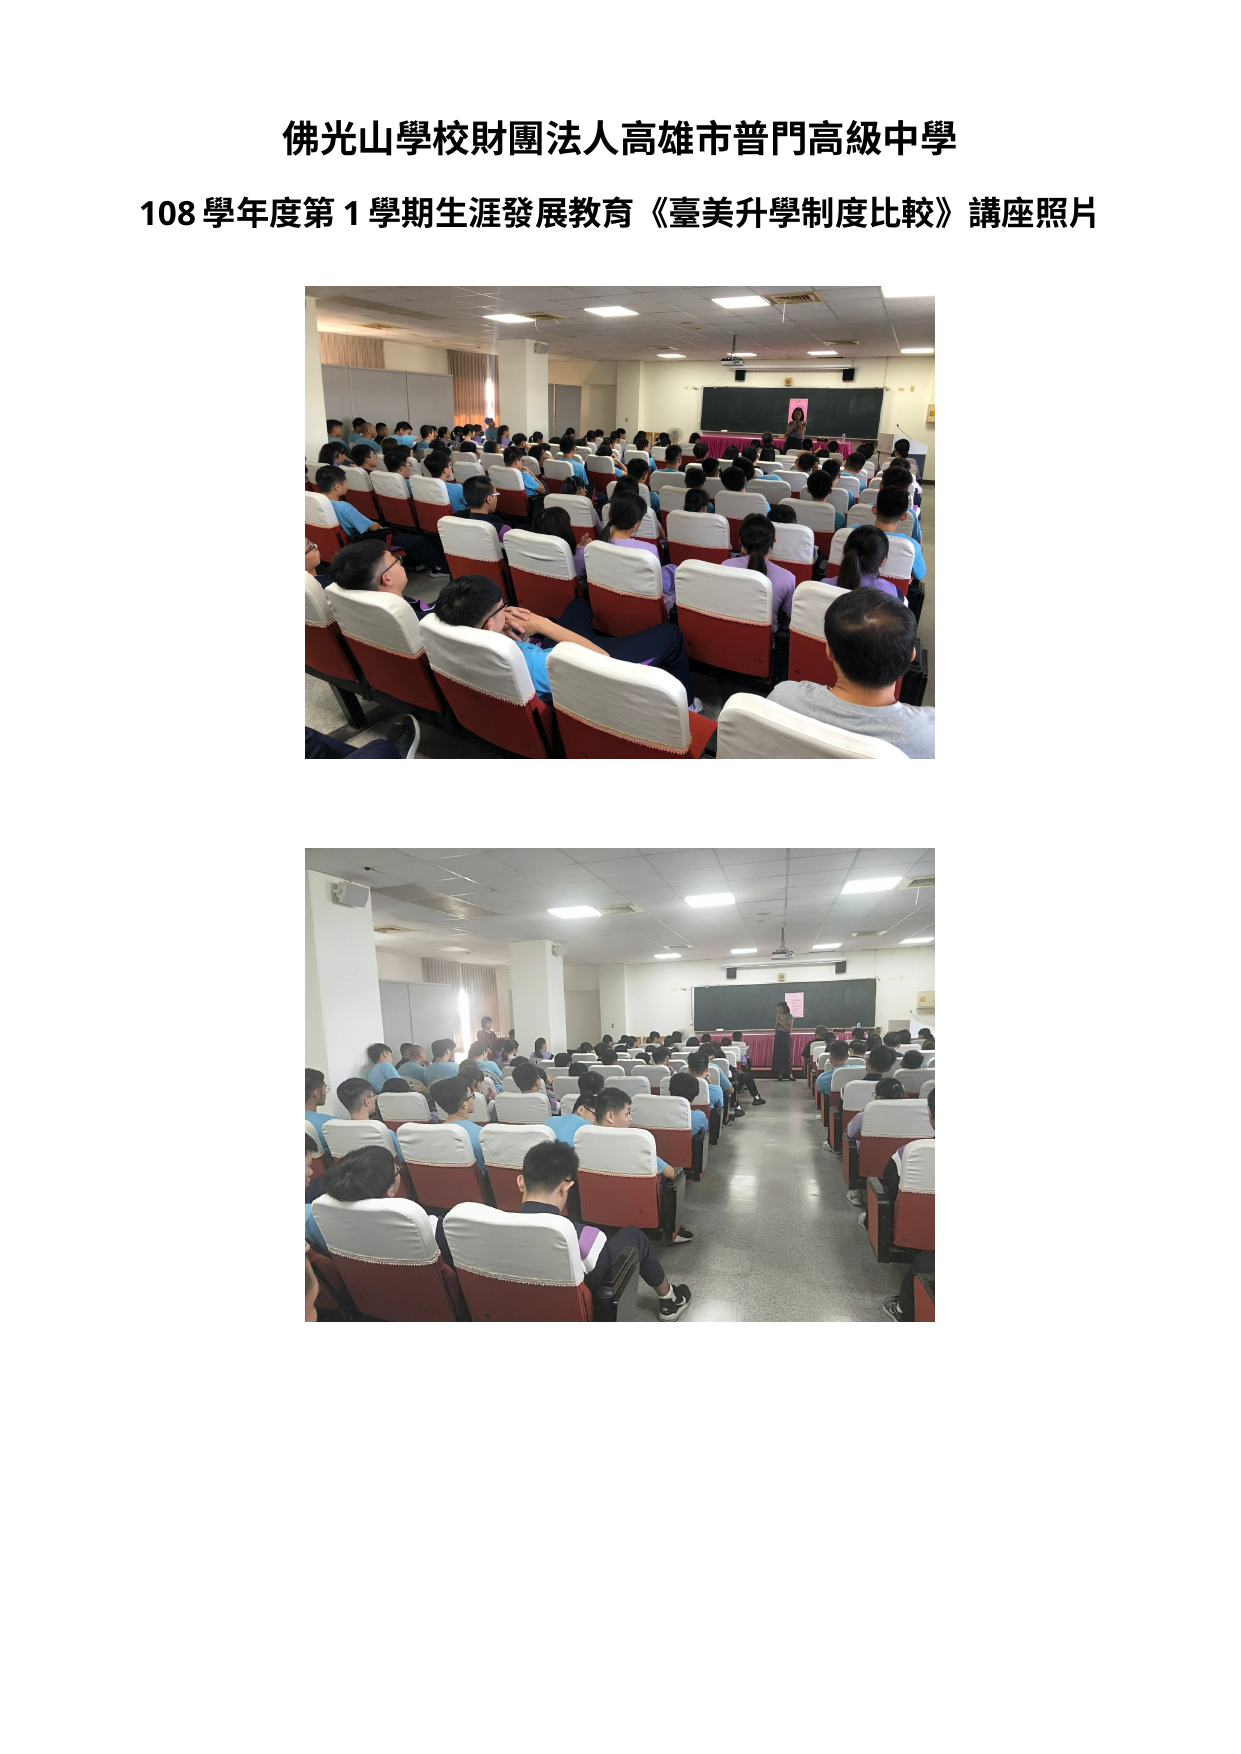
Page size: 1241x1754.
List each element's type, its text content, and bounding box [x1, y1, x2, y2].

picture [305, 848, 935, 1322]
text 108學年度第1學期生涯發展教育《臺美升學制度比較》講座照片 [118, 174, 1122, 249]
text 佛光山學校財團法人高雄市普門高級中學 [118, 99, 1122, 174]
picture [305, 286, 935, 759]
